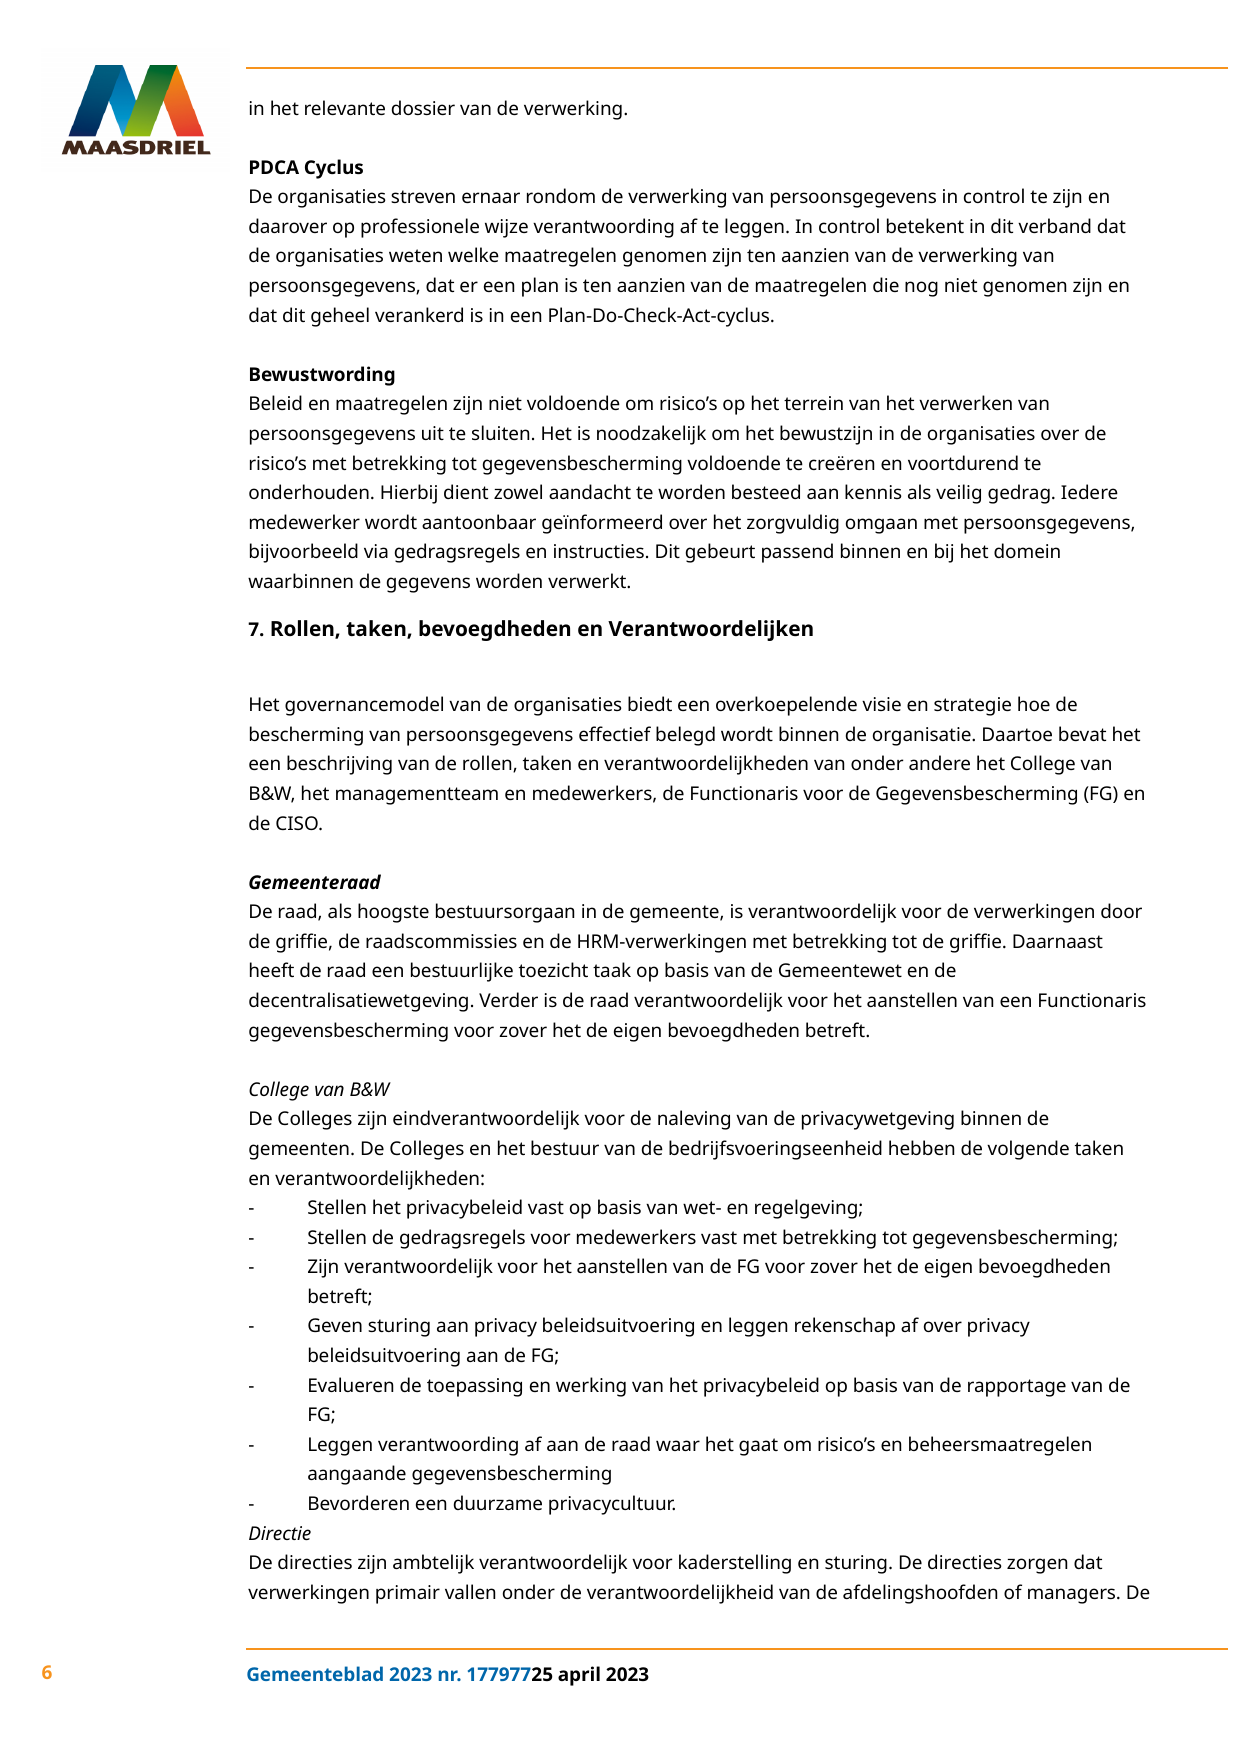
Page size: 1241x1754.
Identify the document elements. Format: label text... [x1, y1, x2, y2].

text College van B&W [248, 1076, 1152, 1102]
text De Colleges zijn eindverantwoordelijk voor de naleving van de privacywetgeving binnen de gemeenten. De Colleges en het bestuur van de bedrijfsvoeringseenheid hebben de volgende taken en verantwoordelijkheden: [248, 1106, 1152, 1191]
text 7. Rollen, taken, bevoegdheden en Verantwoordelijken [248, 614, 1152, 642]
text Beleid en maatregelen zijn niet voldoende om risico’s op het terrein van het verwerken van persoonsgegevens uit te sluiten. Het is noodzakelijk om het bewustzijn in de organisaties over de risico’s met betrekking tot gegevensbescherming voldoende te creëren en voortdurend te onderhouden. Hierbij dient zowel aandacht te worden besteed aan kennis als veilig gedrag. Iedere medewerker wordt aantoonbaar geïnformeerd over het zorgvuldig omgaan met persoonsgegevens, bijvoorbeeld via gedragsregels en instructies. Dit gebeurt passend binnen en bij het domein waarbinnen de gegevens worden verwerkt. [248, 391, 1152, 594]
text PDCA Cyclus [248, 154, 1152, 180]
list Geven sturing aan privacy beleidsuitvoering en leggen rekenschap af over privacy beleidsuitvoering aan de FG; [248, 1313, 1152, 1368]
list Bevorderen een duurzame privacycultuur. [248, 1490, 1152, 1516]
text De organisaties streven ernaar rondom de verwerking van persoonsgegevens in control te zijn en daarover op professionele wijze verantwoording af te leggen. In control betekent in dit verband dat de organisaties weten welke maatregelen genomen zijn ten aanzien van de verwerking van persoonsgegevens, dat er een plan is ten aanzien van de maatregelen die nog niet genomen zijn en dat dit geheel verankerd is in een Plan-Do-Check-Act-cyclus. [248, 183, 1152, 328]
text Gemeenteraad [248, 869, 1152, 895]
picture [41, 47, 231, 172]
list Stellen het privacybeleid vast op basis van wet- en regelgeving; [248, 1194, 1152, 1220]
text in het relevante dossier van de verwerking. [248, 95, 1152, 121]
list Evalueren de toepassing en werking van het privacybeleid op basis van de rapportage van de FG; [248, 1372, 1152, 1427]
text De directies zijn ambtelijk verantwoordelijk voor kaderstelling en sturing. De directies zorgen dat verwerkingen primair vallen onder de verantwoordelijkheid van de afdelingshoofden of managers. De [248, 1549, 1152, 1605]
text De raad, als hoogste bestuursorgaan in de gemeente, is verantwoordelijk voor de verwerkingen door de griffie, de raadscommissies en de HRM-verwerkingen met betrekking tot de griffie. Daarnaast heeft de raad een bestuurlijke toezicht taak op basis van de Gemeentewet en de decentralisatiewetgeving. Verder is de raad verantwoordelijk voor het aanstellen van een Functionaris gegevensbescherming voor zover het de eigen bevoegdheden betreft. [248, 898, 1152, 1043]
list Leggen verantwoording af aan de raad waar het gaat om risico’s en beheersmaatregelen aangaande gegevensbescherming [248, 1431, 1152, 1486]
list Zijn verantwoordelijk voor het aanstellen van de FG voor zover het de eigen bevoegdheden betreft; [248, 1253, 1152, 1309]
text Bewustwording [248, 361, 1152, 387]
list Stellen de gedragsregels voor medewerkers vast met betrekking tot gegevensbescherming; [248, 1224, 1152, 1250]
text Directie [248, 1520, 1152, 1546]
text Het governancemodel van de organisaties biedt een overkoepelende visie en strategie hoe de bescherming van persoonsgegevens effectief belegd wordt binnen de organisatie. Daartoe bevat het een beschrijving van de rollen, taken en verantwoordelijkheden van onder andere het College van B&W, het managementteam en medewerkers, de Functionaris voor de Gegevensbescherming (FG) en de CISO. [248, 691, 1152, 836]
